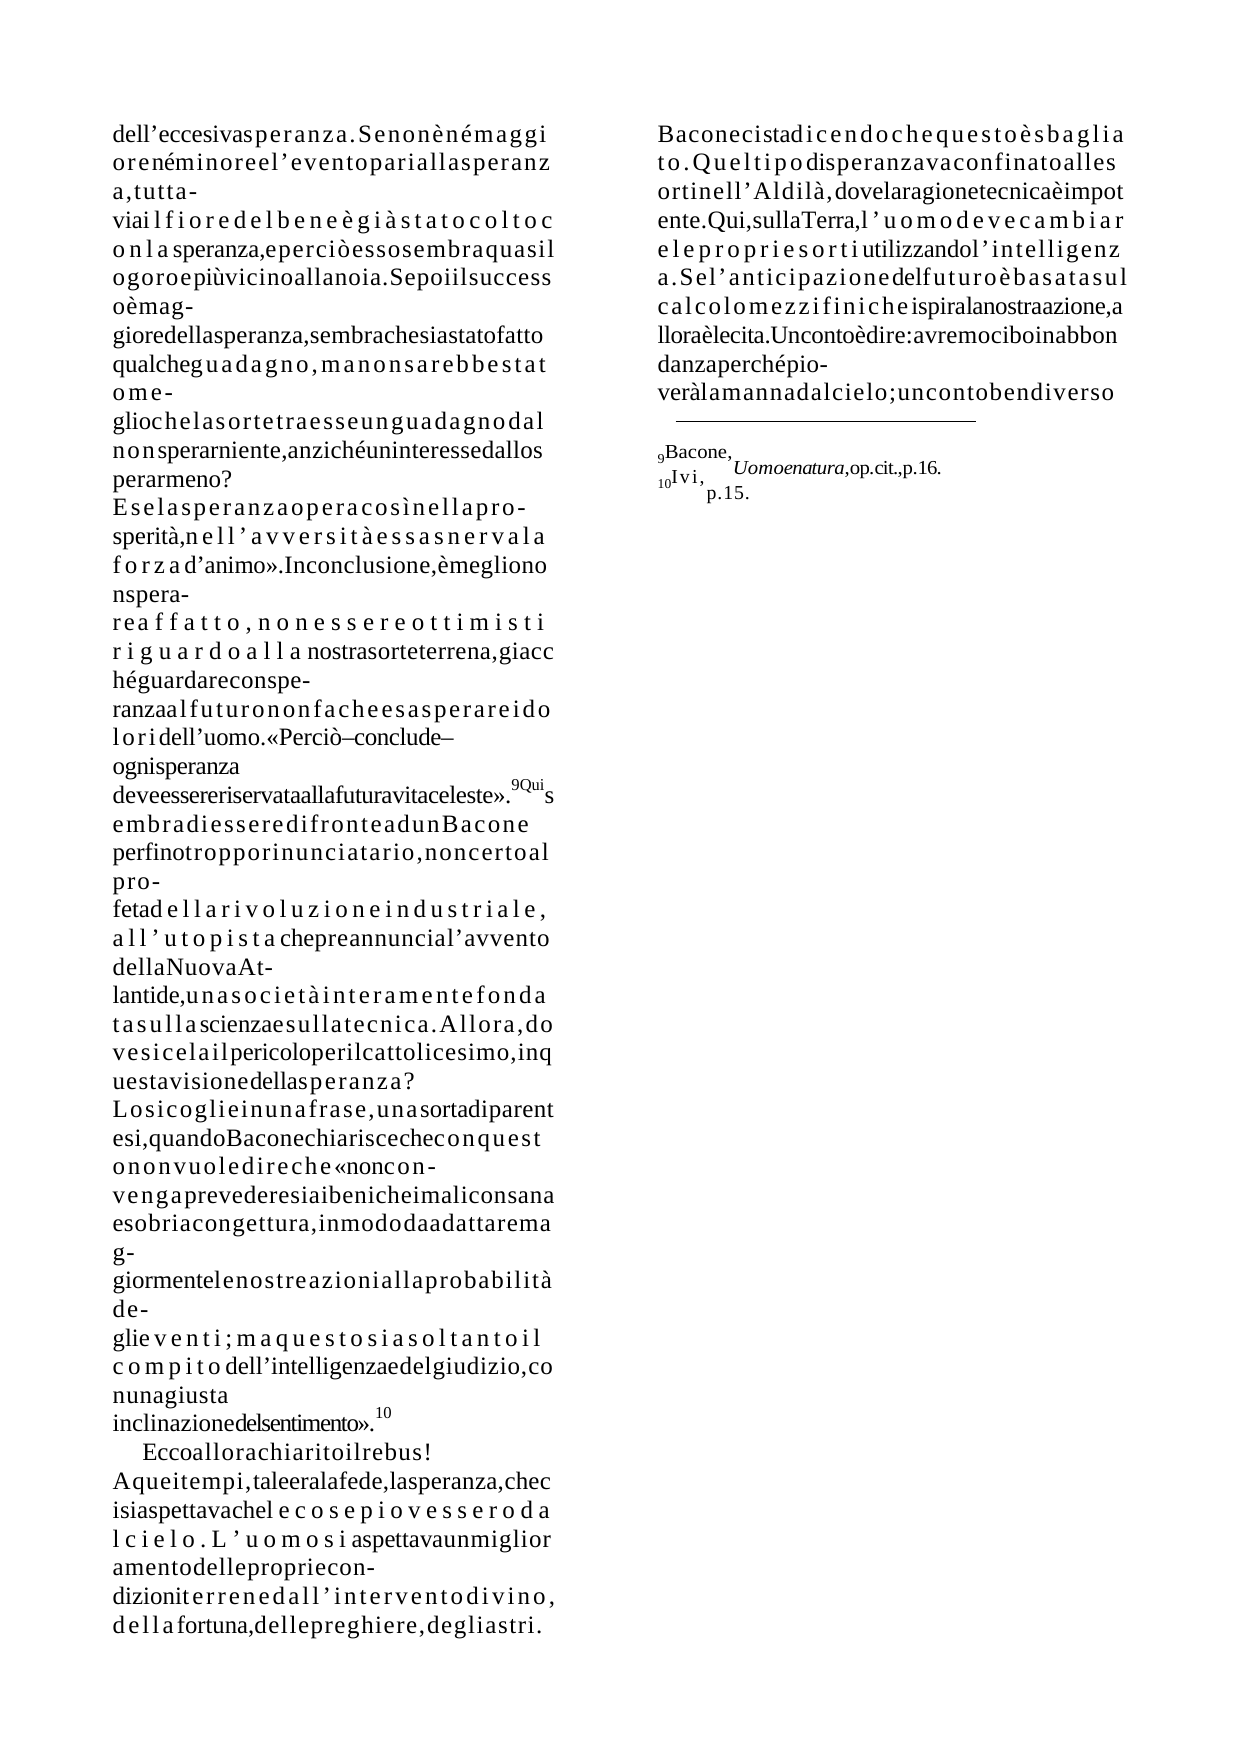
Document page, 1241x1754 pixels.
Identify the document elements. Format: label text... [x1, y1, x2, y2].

text dell’eccesivasperanza.Senonènémaggiorenéminoreel’eventopariallasperanza,tutta-viailfioredelbeneègiàstatocoltoconlasperanza,eperciòessosembraquasilogoroepiùvicinoallanoia.Sepoiilsuccessoèmag-gioredellasperanza,sembrachesiastatofattoqualcheguadagno,manonsarebbestatome-gliochelasortetraesseunguadagnodalnonsperarniente,anzichéuninteressedallosperarmeno?Eselasperanzaoperacosìnellapro-sperità,nell’avversitàessasnervalaforzad’animo».Inconclusione,èmegliononspera-reaffatto,nonessereottimistiriguardoallanostrasorteterrena,giacchéguardareconspe-ranzaalfuturononfacheesasperareidoloridell’uomo.«Perciò–conclude–ognisperanza [112, 119, 556, 780]
text 10Ivi,p.15. [657, 479, 1157, 504]
text perfinotropporinunciatario,noncertoalpro-fetadellarivoluzioneindustriale,all’utopistachepreannuncial’avventodellaNuovaAt-lantide,unasocietàinteramentefondatasullascienzaesullatecnica.Allora,dovesicelailpericoloperilcattolicesimo,inquestavisionedellasperanza?Losicoglieinunafrase,unasortadiparentesi,quandoBaconechiariscecheconquestononvuoledireche«noncon-vengaprevederesiaibenicheimaliconsanaesobriacongettura,inmododaadattaremag-giormentelenostreazioniallaprobabilitàde-glieventi;maquestosiasoltantoilcompitodell’intelligenzaedelgiudizio,conunagiusta [112, 838, 556, 1408]
text Eccoallorachiaritoilrebus!Aqueitempi,taleeralafede,lasperanza,checisiaspettavachelecosepiovesserodalcielo.L’uomosiaspettavaunmiglioramentodellepropriecon-dizioniterrenedall’interventodivino,dellafortuna,dellepreghiere,degliastri. [112, 1437, 556, 1639]
text Baconecistadicendochequestoèsbagliato.Queltipodisperanzavaconfinatoallesortinell’Aldilà,dovelaragionetecnicaèimpotente.Qui,sullaTerra,l’uomodevecambiarelepropriesortiutilizzandol’intelligenza.Sel’anticipazionedelfuturoèbasatasulcalcolomezzifinicheispiralanostraazione,alloraèlecita.Uncontoèdire:avremociboinabbondanzaperchépio-veràlamannadalcielo;uncontobendiverso [657, 119, 1129, 406]
text inclinazionedelsentimento».10 [112, 1408, 584, 1437]
text 9Bacone,Uomoenatura,op.cit.,p.16. [657, 454, 1157, 479]
text deveessereriservataallafuturavitaceleste».9QuisembradiesseredifronteadunBacone [112, 781, 556, 838]
